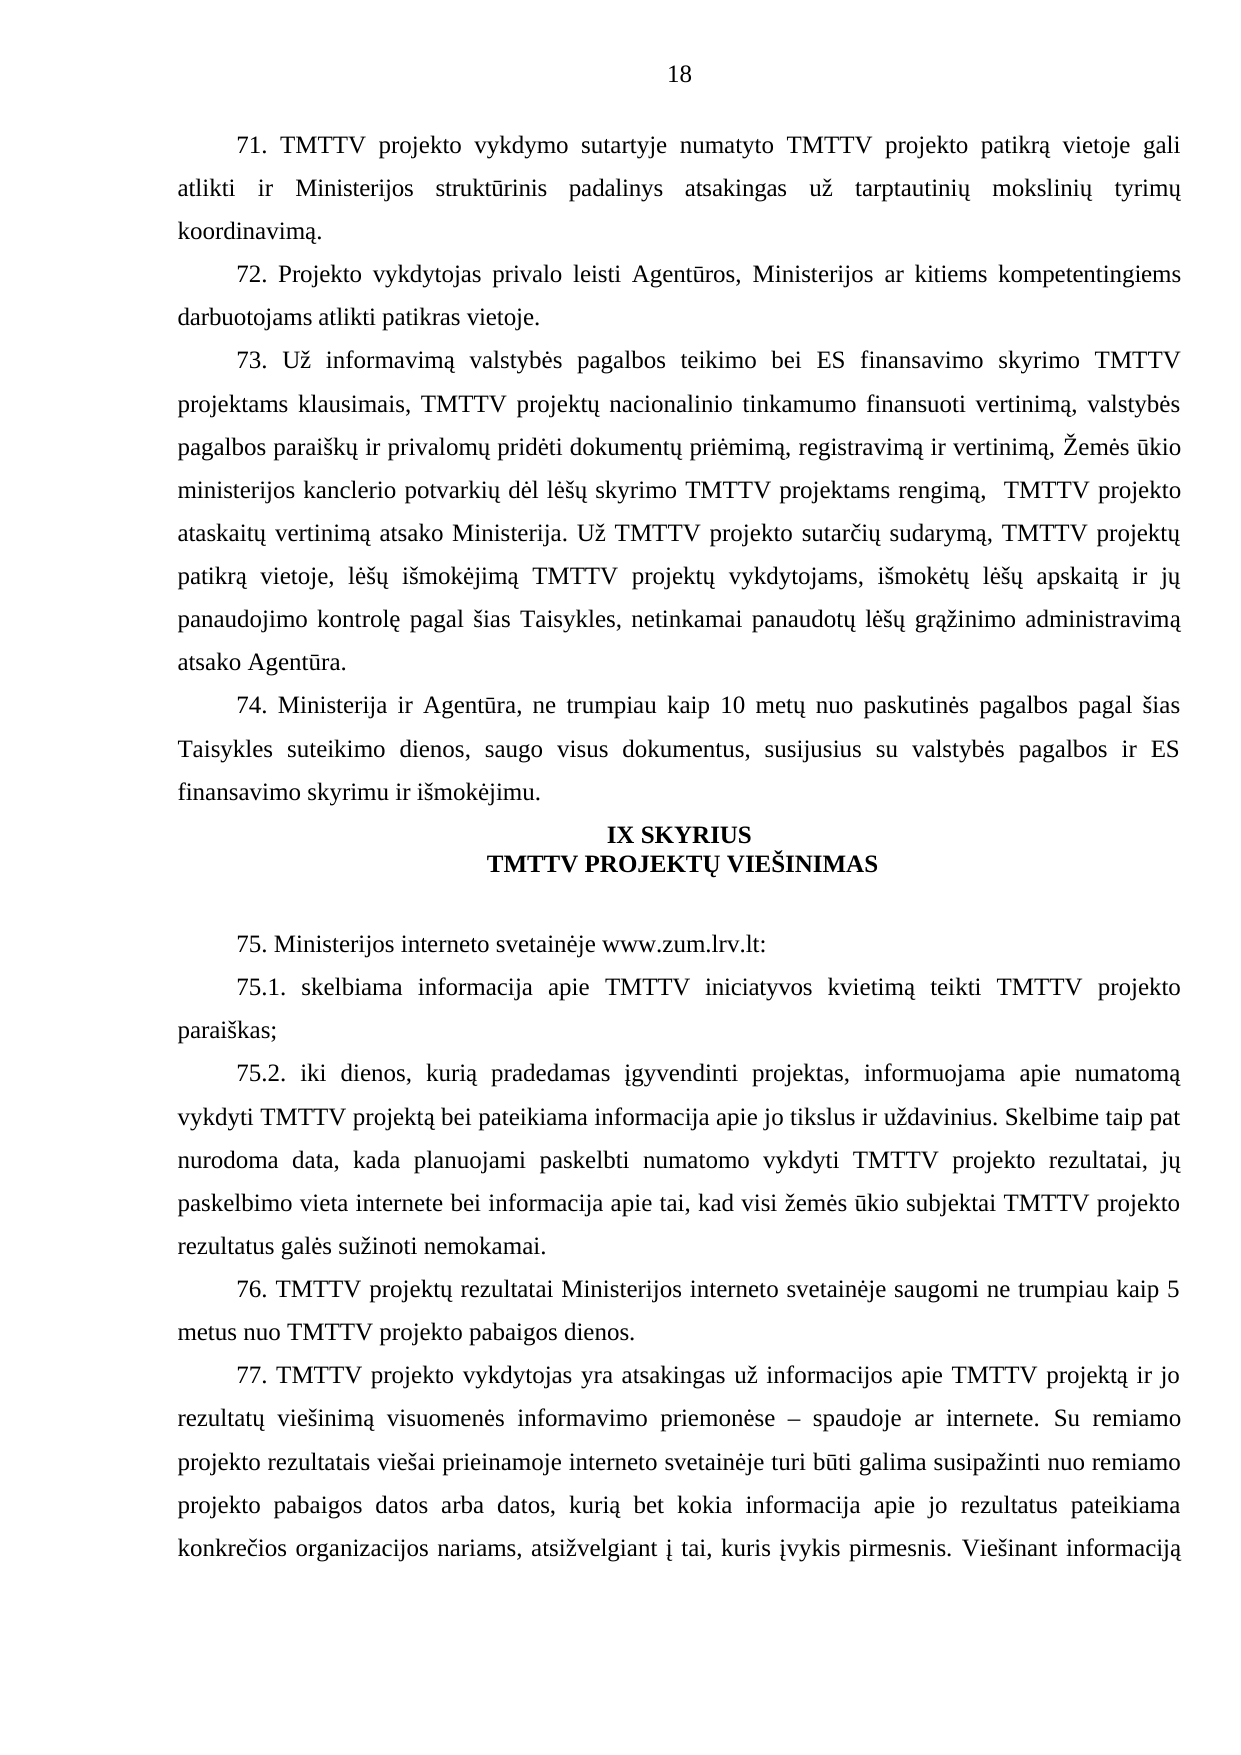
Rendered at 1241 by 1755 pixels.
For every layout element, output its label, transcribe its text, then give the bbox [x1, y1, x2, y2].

text 73. Už informavimą valstybės pagalbos teikimo bei ES finansavimo skyrimo TMTTV projektams klausimais, TMTTV projektų nacionalinio tinkamumo finansuoti vertinimą, valstybės pagalbos paraiškų ir privalomų pridėti dokumentų priėmimą, registravimą ir vertinimą, Žemės ūkio ministerijos kanclerio potvarkių dėl lėšų skyrimo TMTTV projektams rengimą, TMTTV projekto ataskaitų vertinimą atsako Ministerija. Už TMTTV projekto sutarčių sudarymą, TMTTV projektų patikrą vietoje, lėšų išmokėjimą TMTTV projektų vykdytojams, išmokėtų lėšų apskaitą ir jų panaudojimo kontrolę pagal šias Taisykles, netinkamai panaudotų lėšų grąžinimo administravimą atsako Agentūra. [177, 346, 1181, 676]
text 75.2. iki dienos, kurią pradedamas įgyvendinti projektas, informuojama apie numatomą vykdyti TMTTV projektą bei pateikiama informacija apie jo tikslus ir uždavinius. Skelbime taip pat nurodoma data, kada planuojami paskelbti numatomo vykdyti TMTTV projekto rezultatai, jų paskelbimo vieta internete bei informacija apie tai, kad visi žemės ūkio subjektai TMTTV projekto rezultatus galės sužinoti nemokamai. [177, 1058, 1181, 1260]
text 77. TMTTV projekto vykdytojas yra atsakingas už informacijos apie TMTTV projektą ir jo rezultatų viešinimą visuomenės informavimo priemonėse – spaudoje ar internete. Su remiamo projekto rezultatais viešai prieinamoje interneto svetainėje turi būti galima susipažinti nuo remiamo projekto pabaigos datos arba datos, kurią bet kokia informacija apie jo rezultatus pateikiama konkrečios organizacijos nariams, atsižvelgiant į tai, kuris įvykis pirmesnis. Viešinant informaciją [177, 1360, 1181, 1562]
text 75.1. skelbiama informacija apie TMTTV iniciatyvos kvietimą teikti TMTTV projekto paraiškas; [177, 972, 1181, 1044]
text 75. Ministerijos interneto svetainėje www.zum.lrv.lt: [177, 929, 1181, 958]
text 74. Ministerija ir Agentūra, ne trumpiau kaip 10 metų nuo paskutinės pagalbos pagal šias Taisykles suteikimo dienos, saugo visus dokumentus, susijusius su valstybės pagalbos ir ES finansavimo skyrimu ir išmokėjimu. [177, 691, 1181, 806]
text 71. TMTTV projekto vykdymo sutartyje numatyto TMTTV projekto patikrą vietoje gali atlikti ir Ministerijos struktūrinis padalinys atsakingas už tarptautinių mokslinių tyrimų koordinavimą. [177, 130, 1181, 245]
text 72. Projekto vykdytojas privalo leisti Agentūros, Ministerijos ar kitiems kompetentingiems darbuotojams atlikti patikras vietoje. [177, 259, 1181, 331]
text 76. TMTTV projektų rezultatai Ministerijos interneto svetainėje saugomi ne trumpiau kaip 5 metus nuo TMTTV projekto pabaigos dienos. [177, 1274, 1181, 1346]
text IX SKYRIUS [177, 820, 1181, 849]
text TMTTV PROJEKTŲ VIEŠINIMAS [177, 849, 1181, 877]
